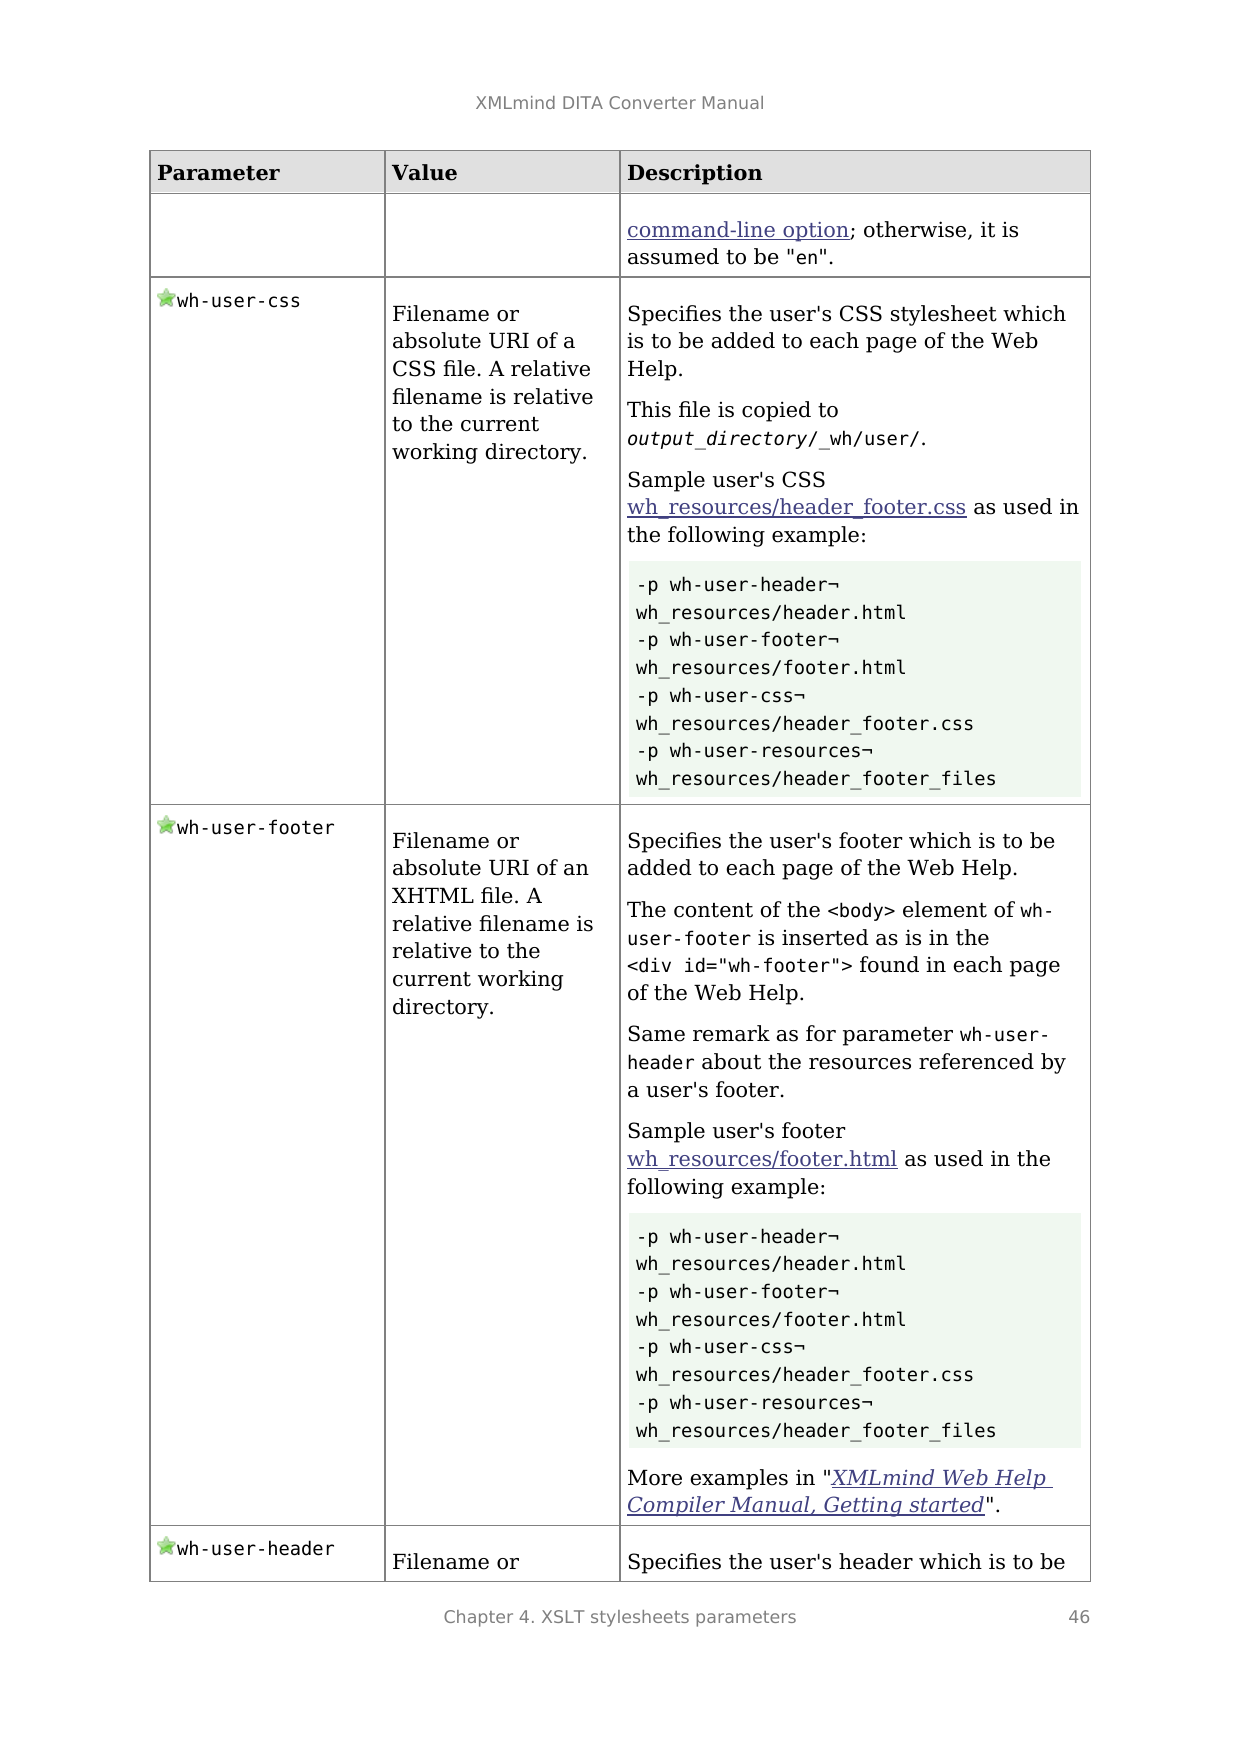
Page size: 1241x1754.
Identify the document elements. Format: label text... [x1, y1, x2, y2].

table_cell command-line option; otherwise, it is assumed to be "en". [621, 194, 1090, 276]
picture [156, 287, 177, 308]
table_cell Specifies the user's CSS stylesheet which is to be added to each page of the Web Help. This file is copied to output_directory/_wh/user/. Sample user's CSS wh_resources/header_footer.css as used in the following example: -p wh-user-header¬ wh_resources/header.html -p wh-user-footer¬ wh_resources/footer.html -p wh-user-css¬ wh_resources/header_footer.css -p wh-user-resources¬ wh_resources/header_footer_files [621, 278, 1090, 803]
table_header Parameter [151, 151, 384, 192]
picture [156, 1535, 177, 1556]
table_cell [386, 194, 619, 276]
table_cell Filename or absolute URI of a CSS file. A relative filename is relative to the current working directory. [386, 278, 619, 803]
table_cell Filename or [386, 1526, 619, 1581]
table_header Value [386, 151, 619, 192]
table_cell wh-user-footer [151, 805, 384, 1524]
table_header Description [621, 151, 1090, 192]
table_cell Specifies the user's footer which is to be added to each page of the Web Help. The content of the <body> element of wh-user-footer is inserted as is in the <div id="wh-footer"> found in each page of the Web Help. Same remark as for parameter wh-user-header about the resources referenced by a user's footer. Sample user's footer wh_resources/footer.html as used in the following example: -p wh-user-header¬ wh_resources/header.html -p wh-user-footer¬ wh_resources/footer.html -p wh-user-css¬ wh_resources/header_footer.css -p wh-user-resources¬ wh_resources/header_footer_files More examples in "XMLmind Web Help Compiler Manual, Getting started". [621, 805, 1090, 1524]
table_cell wh-user-header [151, 1526, 384, 1581]
table_cell [151, 194, 384, 276]
picture [156, 814, 177, 835]
table_cell Specifies the user's header which is to be [621, 1526, 1090, 1581]
table_cell Filename or absolute URI of an XHTML file. A relative filename is relative to the current working directory. [386, 805, 619, 1524]
table_cell wh-user-css [151, 278, 384, 803]
